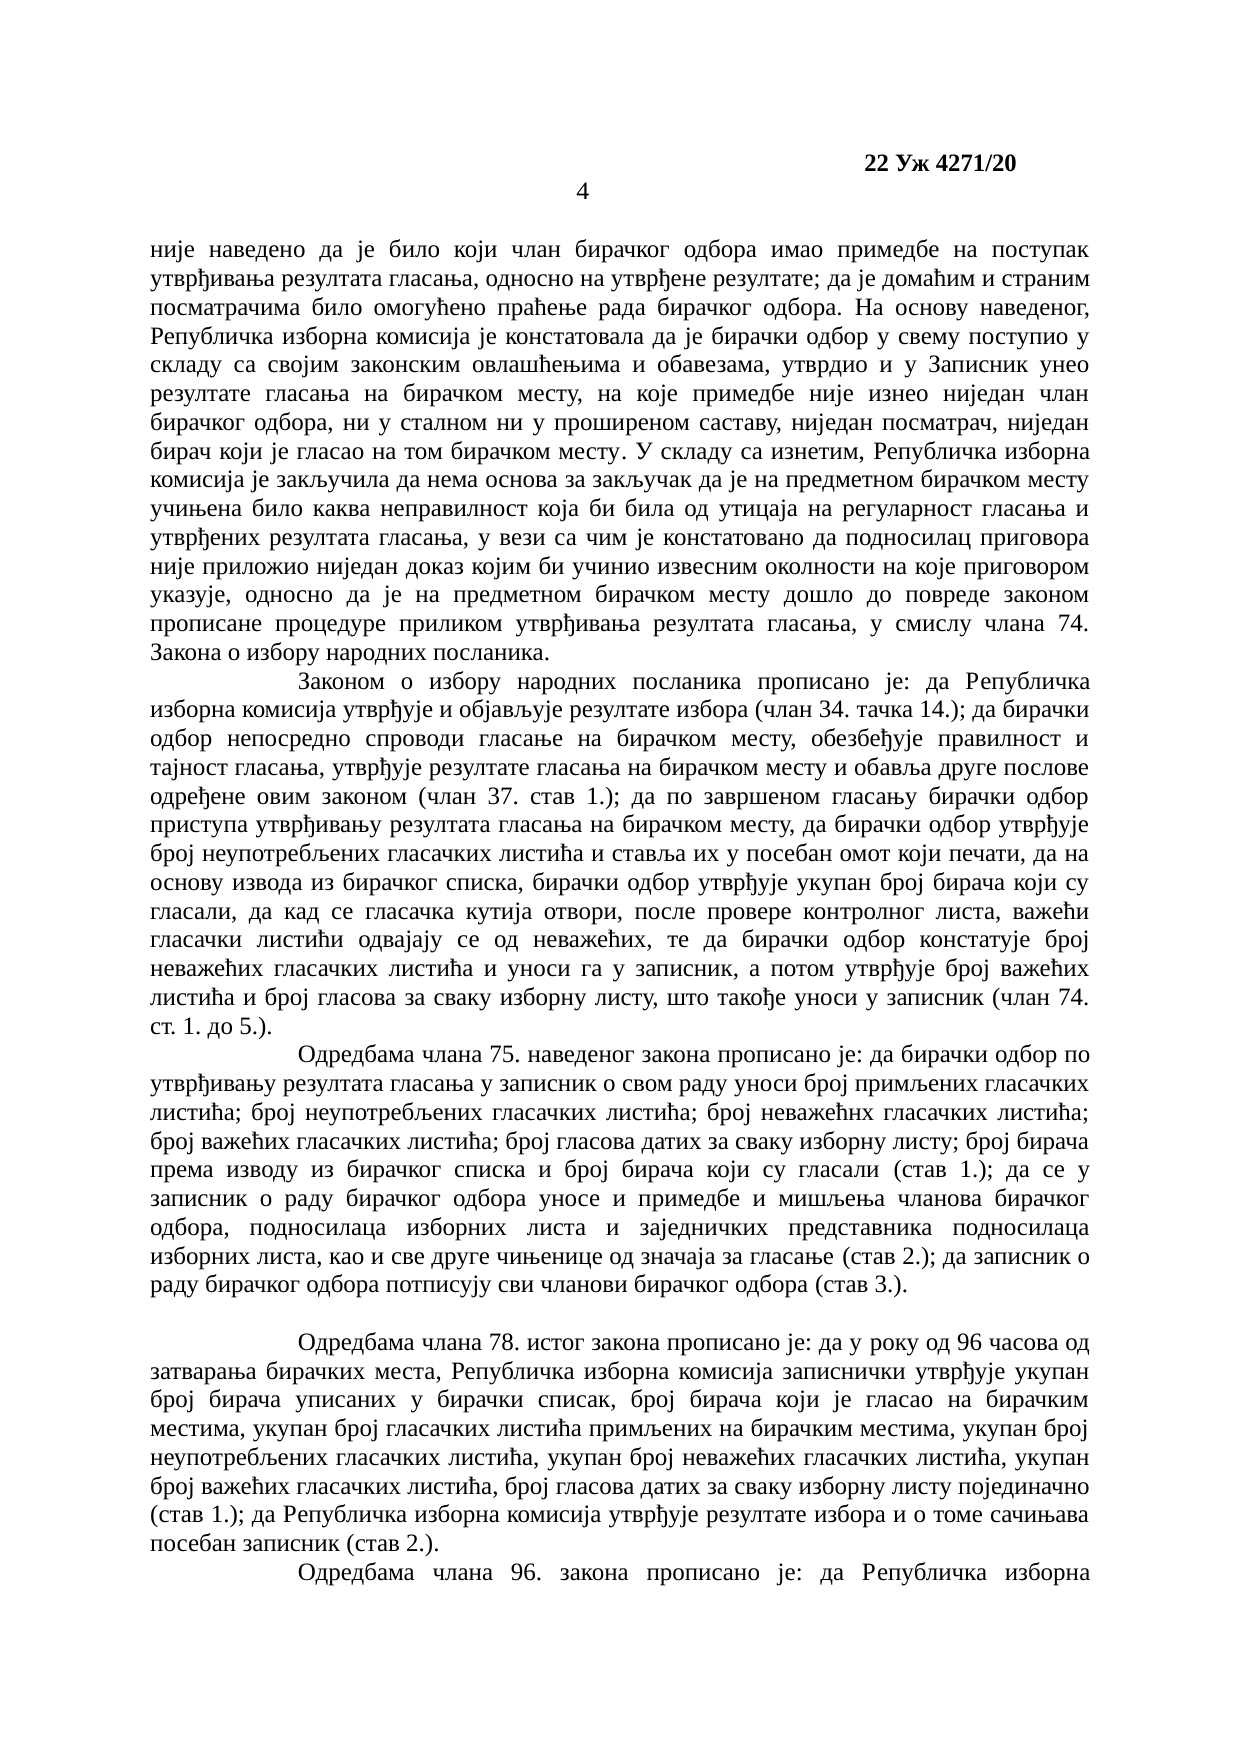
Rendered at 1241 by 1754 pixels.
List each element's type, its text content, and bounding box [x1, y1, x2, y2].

text Одредбама члана 78. истог закона прописано је: да у року од 96 часова од затварања бирачких места, Републичка изборна комисија записнички утврђује укупан број бирача уписаних у бирачки списак, број бирача који је гласао на бирачким местима, укупан број гласачких листића примљених на бирачким местима, укупан број неупотребљених гласачких листића, укупан број неважећих гласачких листића, укупан број важећих гласачких листића, број гласова датих за сваку изборну листу појединачно (став 1.); да Републичка изборна комисија утврђује резултате избора и о томе сачињава посебан записник (став 2.). [150, 1298, 1090, 1557]
text Одредбама члана 75. наведеног закона прописано је: да бирачки одбор по утврђивању резултата гласања у записник о свом раду уноси број примљених гласачких листића; број неупотребљених гласачких листића; број неважећнх гласачких листића; број важећих гласачких листића; број гласова датих за сваку изборну листу; број бирача према изводу из бирачког списка и број бирача који су гласали (став 1.); да се у записник о раду бирачког одбора уносе и примедбе и мишљења чланова бирачког одбора, подносилаца изборних листа и заједничких представника подносилаца изборних листа, као и све друге чињенице од значаја за гласање (став 2.); да записник о раду бирачког одбора потписују сви чланови бирачког одбора (став 3.). [150, 1039, 1090, 1298]
text Законом о избору народних посланика прописано је: да Републичка изборна комисија утврђује и објављује резултате избора (члан 34. тачка 14.); да бирачки одбор непосредно спроводи гласање на бирачком месту, обезбеђује правилност и тајност гласања, утврђује резултате гласања на бирачком месту и обавља друге послове одређене овим законом (члан 37. став 1.); да по завршеном гласању бирачки одбор приступа утврђивању резултата гласања на бирачком месту, да бирачки одбор утврђује број неупотребљених гласачких листића и ставља их у посебан омот који печати, да на основу извода из бирачког списка, бирачки одбор утврђује укупан број бирача који су гласали, да кад се гласачка кутија отвори, после провере контролног листа, важећи гласачки листићи одвајају се од неважећих, те да бирачки одбор констатује број неважећих гласачких листића и уноси га у записник, а потом утврђује број важећих листића и број гласова за сваку изборну листу, што такође уноси у записник (члан 74. ст. 1. до 5.). [150, 666, 1090, 1039]
text није наведено да је било који члан бирачког одбора имао примедбе на поступак утврђивања резултата гласања, односно на утврђене резултате; да је домаћим и страним посматрачима било омогућено праћење рада бирачког одбора. На основу наведеног, Републичка изборна комисија је констатовала да је бирачки одбор у свему поступио у складу са својим законским овлашћењима и обавезама, утврдио и у Записник унео резултате гласања на бирачком месту, на које примедбе није изнео ниједан члан бирачког одбора, ни у сталном ни у проширеном саставу, ниједан посматрач, ниједан бирач који је гласао на том бирачком месту. У складу са изнетим, Републичка изборна комисија је закључила да нема основа за закључак да је на предметном бирачком месту учињена било каква неправилност која би била од утицаја на регуларност гласања и утврђених резултата гласања, у вези са чим је констатовано да подносилац приговора није приложио ниједан доказ којим би учинио извесним околности на које приговором указује, односно да је на предметном бирачком месту дошло до повреде законом прописане процедуре приликом утврђивања резултата гласања, у смислу члана 74. Закона о избору народних посланика. [150, 234, 1090, 666]
text Одредбама члана 96. закона прописано је: да Републичка изборна [150, 1557, 1090, 1586]
